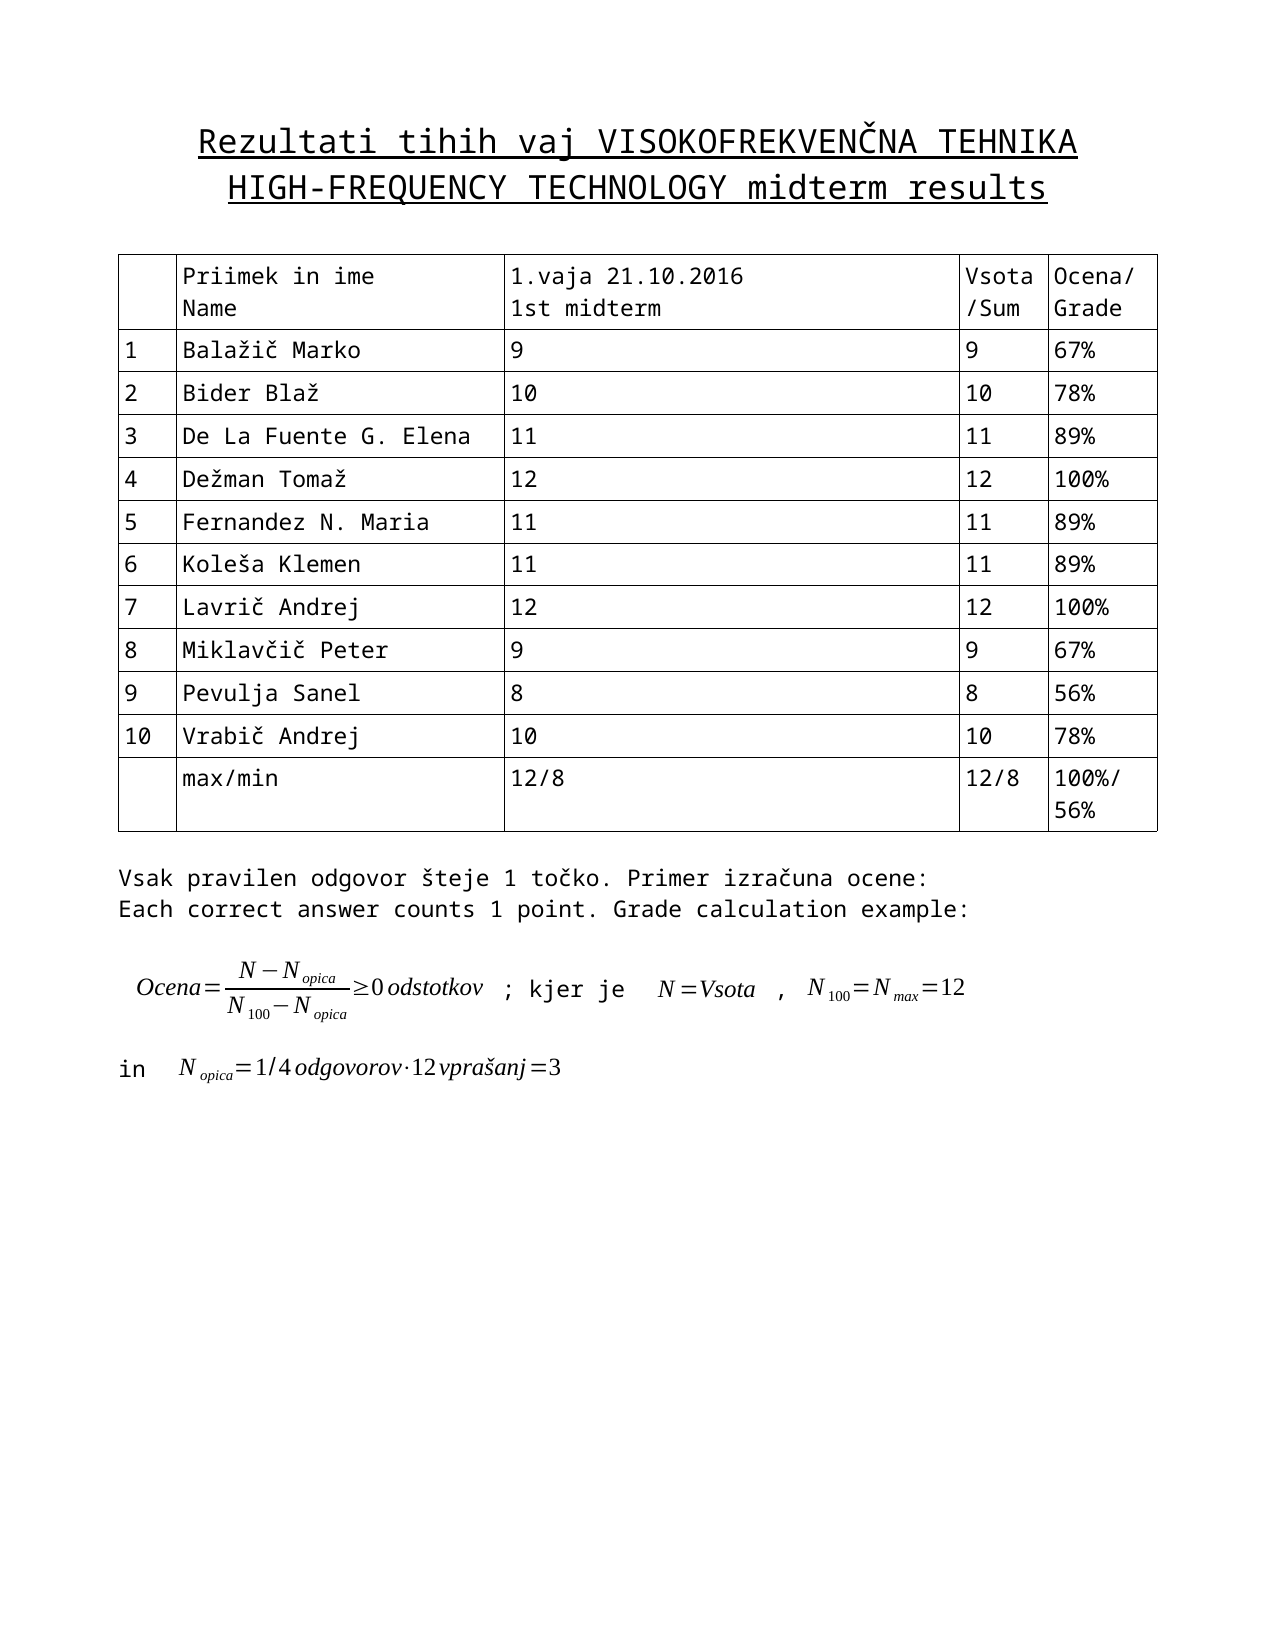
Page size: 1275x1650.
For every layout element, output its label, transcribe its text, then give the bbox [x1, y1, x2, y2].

table_cell 11 [960, 544, 1048, 585]
table_cell Pevulja Sanel [177, 672, 504, 714]
table_cell 89% [1049, 544, 1157, 585]
text Rezultati tihih vaj VISOKOFREKVENČNA TEHNIKA [118, 118, 1157, 163]
table_cell 9 [505, 629, 959, 671]
table_cell 89% [1049, 501, 1157, 542]
table_cell 9 [960, 330, 1048, 371]
table_header [119, 255, 176, 328]
table_cell 1 [119, 330, 176, 371]
table_cell 5 [119, 501, 176, 542]
table_cell 12/8 [505, 758, 959, 831]
table_cell 12 [960, 586, 1048, 628]
table_cell 9 [960, 629, 1048, 671]
table_header Vsota /Sum [960, 255, 1048, 328]
text HIGH-FREQUENCY TECHNOLOGY midterm results [118, 163, 1157, 209]
table_cell 8 [119, 629, 176, 671]
table_cell 78% [1049, 372, 1157, 414]
text ; kjer je , [118, 956, 1157, 1022]
table_cell 8 [505, 672, 959, 714]
text in [118, 1053, 1157, 1085]
table_cell 67% [1049, 330, 1157, 371]
table_header Priimek in ime Name [177, 255, 504, 328]
table_cell 12/8 [960, 758, 1048, 831]
table_cell 11 [505, 544, 959, 585]
table_cell 10 [119, 715, 176, 757]
table_cell Lavrič Andrej [177, 586, 504, 628]
table_cell 8 [960, 672, 1048, 714]
table_cell Dežman Tomaž [177, 458, 504, 500]
table_cell 100%/ 56% [1049, 758, 1157, 831]
table_cell 2 [119, 372, 176, 414]
table_cell 12 [505, 458, 959, 500]
table_cell 9 [505, 330, 959, 371]
table_cell 4 [119, 458, 176, 500]
table_cell De La Fuente G. Elena [177, 415, 504, 457]
table_cell Bider Blaž [177, 372, 504, 414]
table_cell 78% [1049, 715, 1157, 757]
table_cell 10 [960, 715, 1048, 757]
table_cell 11 [960, 501, 1048, 542]
table_cell Koleša Klemen [177, 544, 504, 585]
table_cell 11 [505, 501, 959, 542]
table_cell max/min [177, 758, 504, 831]
table_header Ocena/ Grade [1049, 255, 1157, 328]
table_cell 100% [1049, 586, 1157, 628]
table_cell 10 [505, 715, 959, 757]
table_cell [119, 758, 176, 831]
table_cell 3 [119, 415, 176, 457]
table_cell 11 [960, 415, 1048, 457]
table_cell 10 [960, 372, 1048, 414]
table_cell Vrabič Andrej [177, 715, 504, 757]
table_cell 7 [119, 586, 176, 628]
table_cell 12 [505, 586, 959, 628]
table_cell 56% [1049, 672, 1157, 714]
table_cell 12 [960, 458, 1048, 500]
table_cell Miklavčič Peter [177, 629, 504, 671]
table_cell 10 [505, 372, 959, 414]
table_cell 6 [119, 544, 176, 585]
table_cell 89% [1049, 415, 1157, 457]
table_header 1.vaja 21.10.2016 1st midterm [505, 255, 959, 328]
table_cell 9 [119, 672, 176, 714]
table_cell 11 [505, 415, 959, 457]
text Vsak pravilen odgovor šteje 1 točko. Primer izračuna ocene: [118, 862, 1157, 893]
table_cell Fernandez N. Maria [177, 501, 504, 542]
table_cell Balažič Marko [177, 330, 504, 371]
text Each correct answer counts 1 point. Grade calculation example: [118, 893, 1157, 924]
table_cell 67% [1049, 629, 1157, 671]
table_cell 100% [1049, 458, 1157, 500]
